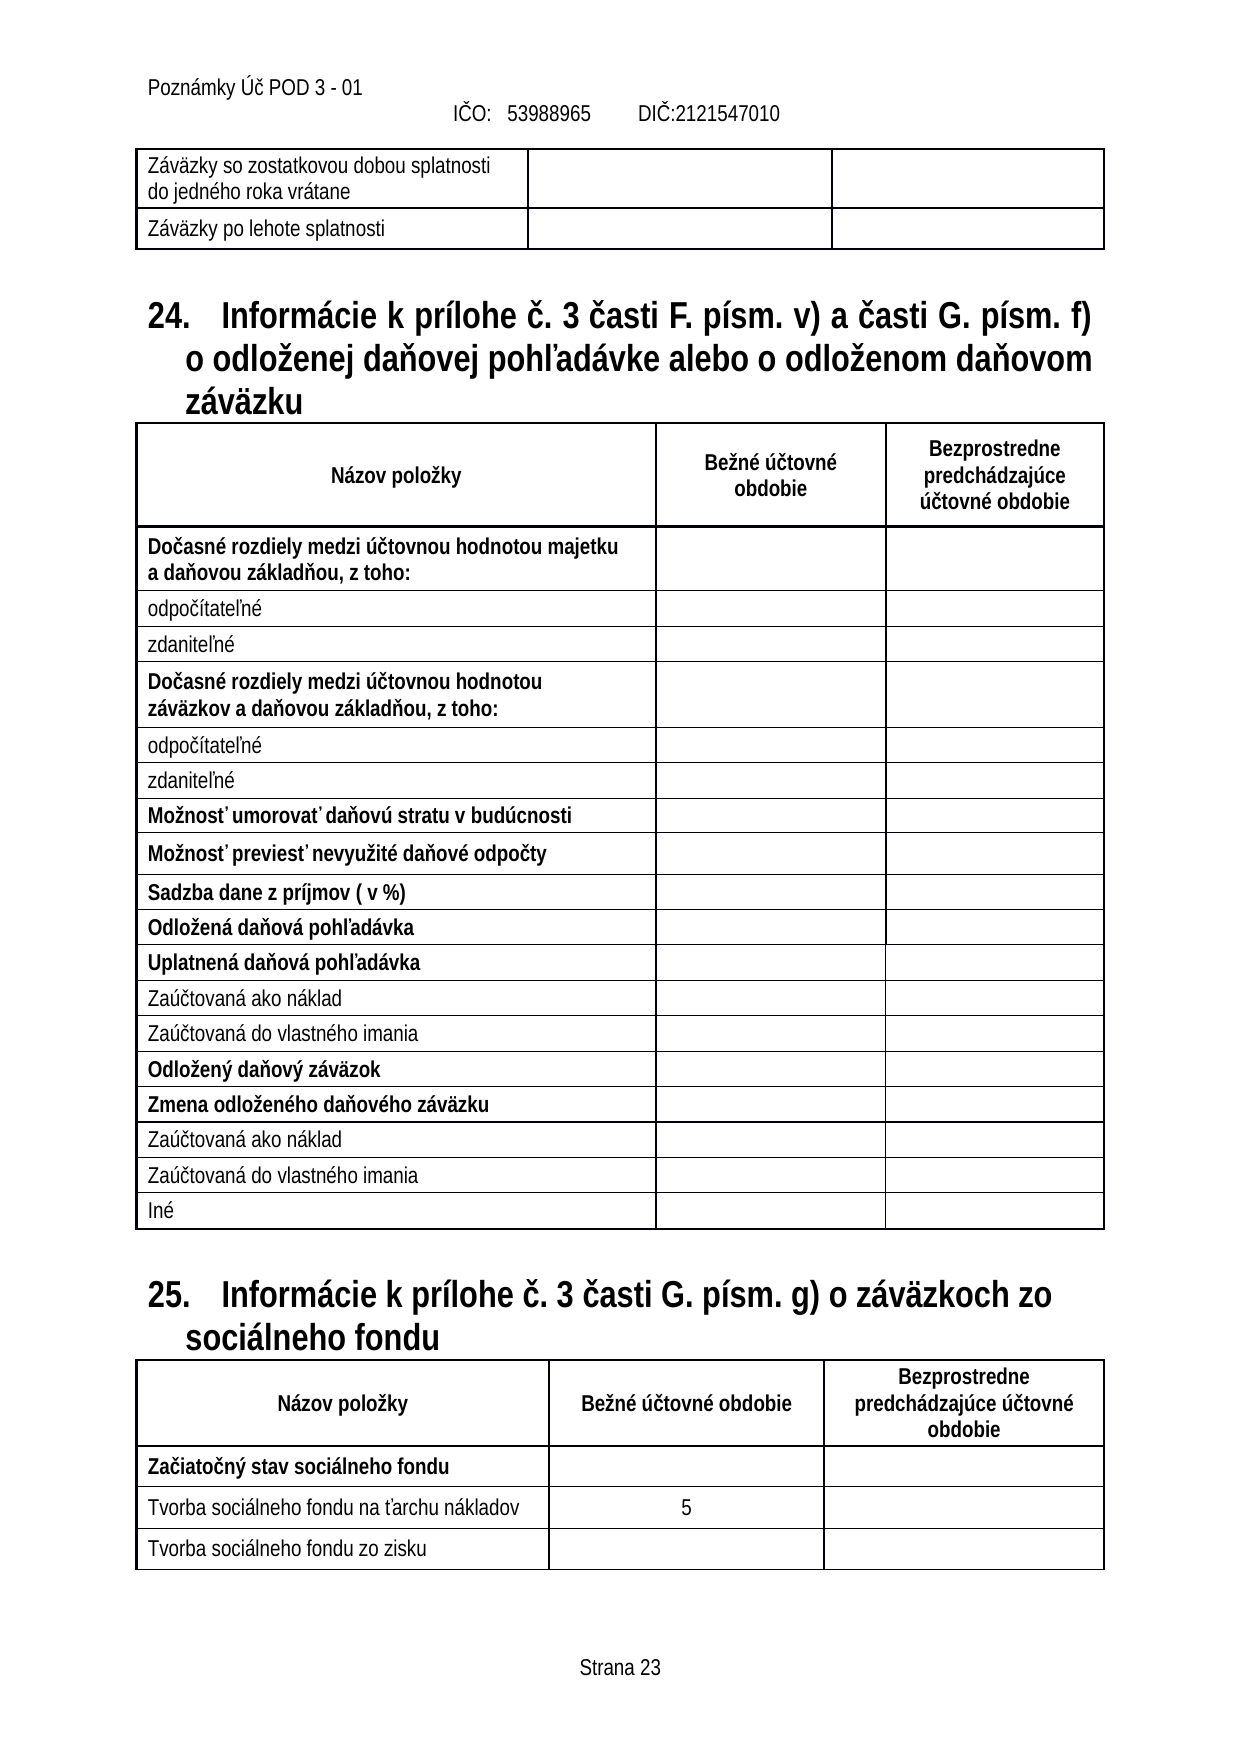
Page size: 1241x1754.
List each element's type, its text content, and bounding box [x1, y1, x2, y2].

table_cell [529, 150, 831, 207]
table_cell [657, 662, 885, 727]
table_cell [657, 528, 885, 590]
table_cell [887, 728, 1103, 762]
table_cell [657, 981, 885, 1015]
table_cell Záväzky po lehote splatnosti [138, 209, 527, 248]
table_header Bezprostredne predchádzajúce účtovné obdobie [887, 424, 1103, 525]
table_cell [833, 209, 1103, 248]
table_cell Odložený daňový záväzok [138, 1052, 655, 1086]
table_cell zdaniteľné [138, 763, 655, 798]
table_cell Zaúčtovaná ako náklad [138, 981, 655, 1015]
table_cell [657, 1052, 885, 1086]
table_cell [887, 591, 1103, 626]
table_cell Tvorba sociálneho fondu na ťarchu nákladov [138, 1487, 548, 1527]
table_cell [657, 763, 885, 798]
table_cell Možnosť previesť nevyužité daňové odpočty [138, 833, 655, 873]
table_cell [887, 528, 1103, 590]
table_cell Dočasné rozdiely medzi účtovnou hodnotou majetku a daňovou základňou, z toho: [138, 528, 655, 590]
table_cell [550, 1447, 823, 1486]
table_cell 5 [550, 1487, 823, 1527]
table_cell Zmena odloženého daňového záväzku [138, 1087, 655, 1121]
table_cell [825, 1487, 1103, 1527]
table_header Bežné účtovné obdobie [657, 424, 885, 525]
table_cell [657, 910, 885, 944]
table_cell [657, 1087, 885, 1121]
table_cell [657, 728, 885, 762]
table_cell [887, 763, 1103, 798]
table_cell Tvorba sociálneho fondu zo zisku [138, 1529, 548, 1569]
table_cell [886, 1052, 1103, 1086]
table_cell odpočítateľné [138, 728, 655, 762]
table_cell [887, 662, 1103, 727]
table_cell [833, 150, 1103, 207]
table_cell [657, 627, 885, 661]
table_cell [887, 799, 1103, 832]
table_header Názov položky [138, 424, 655, 525]
table_cell [825, 1447, 1103, 1486]
table_cell [529, 209, 831, 248]
table_cell [657, 591, 885, 626]
title Informácie k prílohe č. 3 časti G. písm. g) o záväzkoch zo sociálneho fondu [148, 1273, 1092, 1359]
table_cell [657, 1193, 885, 1228]
table_cell [657, 1016, 885, 1051]
table_cell Zaúčtovaná do vlastného imania [138, 1016, 655, 1051]
table_cell Možnosť umorovať daňovú stratu v budúcnosti [138, 799, 655, 832]
table_cell [887, 627, 1103, 661]
table_cell Sadzba dane z príjmov ( v %) [138, 875, 655, 909]
table_cell Začiatočný stav sociálneho fondu [138, 1447, 548, 1486]
table_cell [657, 833, 885, 873]
table_cell [886, 945, 1103, 980]
table_header Bezprostredne predchádzajúce účtovné obdobie [825, 1361, 1103, 1445]
table_cell Záväzky so zostatkovou dobou splatnosti do jedného roka vrátane [138, 150, 527, 207]
table_header Názov položky [138, 1361, 548, 1445]
table_cell Uplatnená daňová pohľadávka [138, 945, 655, 980]
table_cell Zaúčtovaná do vlastného imania [138, 1158, 655, 1192]
table_cell [886, 1123, 1103, 1157]
table_header Bežné účtovné obdobie [550, 1361, 823, 1445]
table_cell odpočítateľné [138, 591, 655, 626]
table_cell Dočasné rozdiely medzi účtovnou hodnotou záväzkov a daňovou základňou, z toho: [138, 662, 655, 727]
title Informácie k prílohe č. 3 časti F. písm. v) a časti G. písm. f) o odloženej daňovej pohľadávke alebo o odloženom daňovom záväzku [148, 293, 1092, 422]
table_cell zdaniteľné [138, 627, 655, 661]
table_cell [657, 799, 885, 832]
table_cell Zaúčtovaná ako náklad [138, 1123, 655, 1157]
table_cell [825, 1529, 1103, 1569]
table_cell Iné [138, 1193, 655, 1228]
table_cell [657, 1123, 885, 1157]
table_cell [657, 875, 885, 909]
table_cell [886, 1193, 1103, 1228]
table_cell [887, 910, 1103, 944]
table_cell [886, 1087, 1103, 1121]
table_cell [887, 875, 1103, 909]
table_cell [886, 1016, 1103, 1051]
table_cell Odložená daňová pohľadávka [138, 910, 655, 944]
table_cell [657, 945, 885, 980]
table_cell [887, 833, 1103, 873]
table_cell [550, 1529, 823, 1569]
table_cell [657, 1158, 885, 1192]
table_cell [886, 1158, 1103, 1192]
table_cell [886, 981, 1103, 1015]
